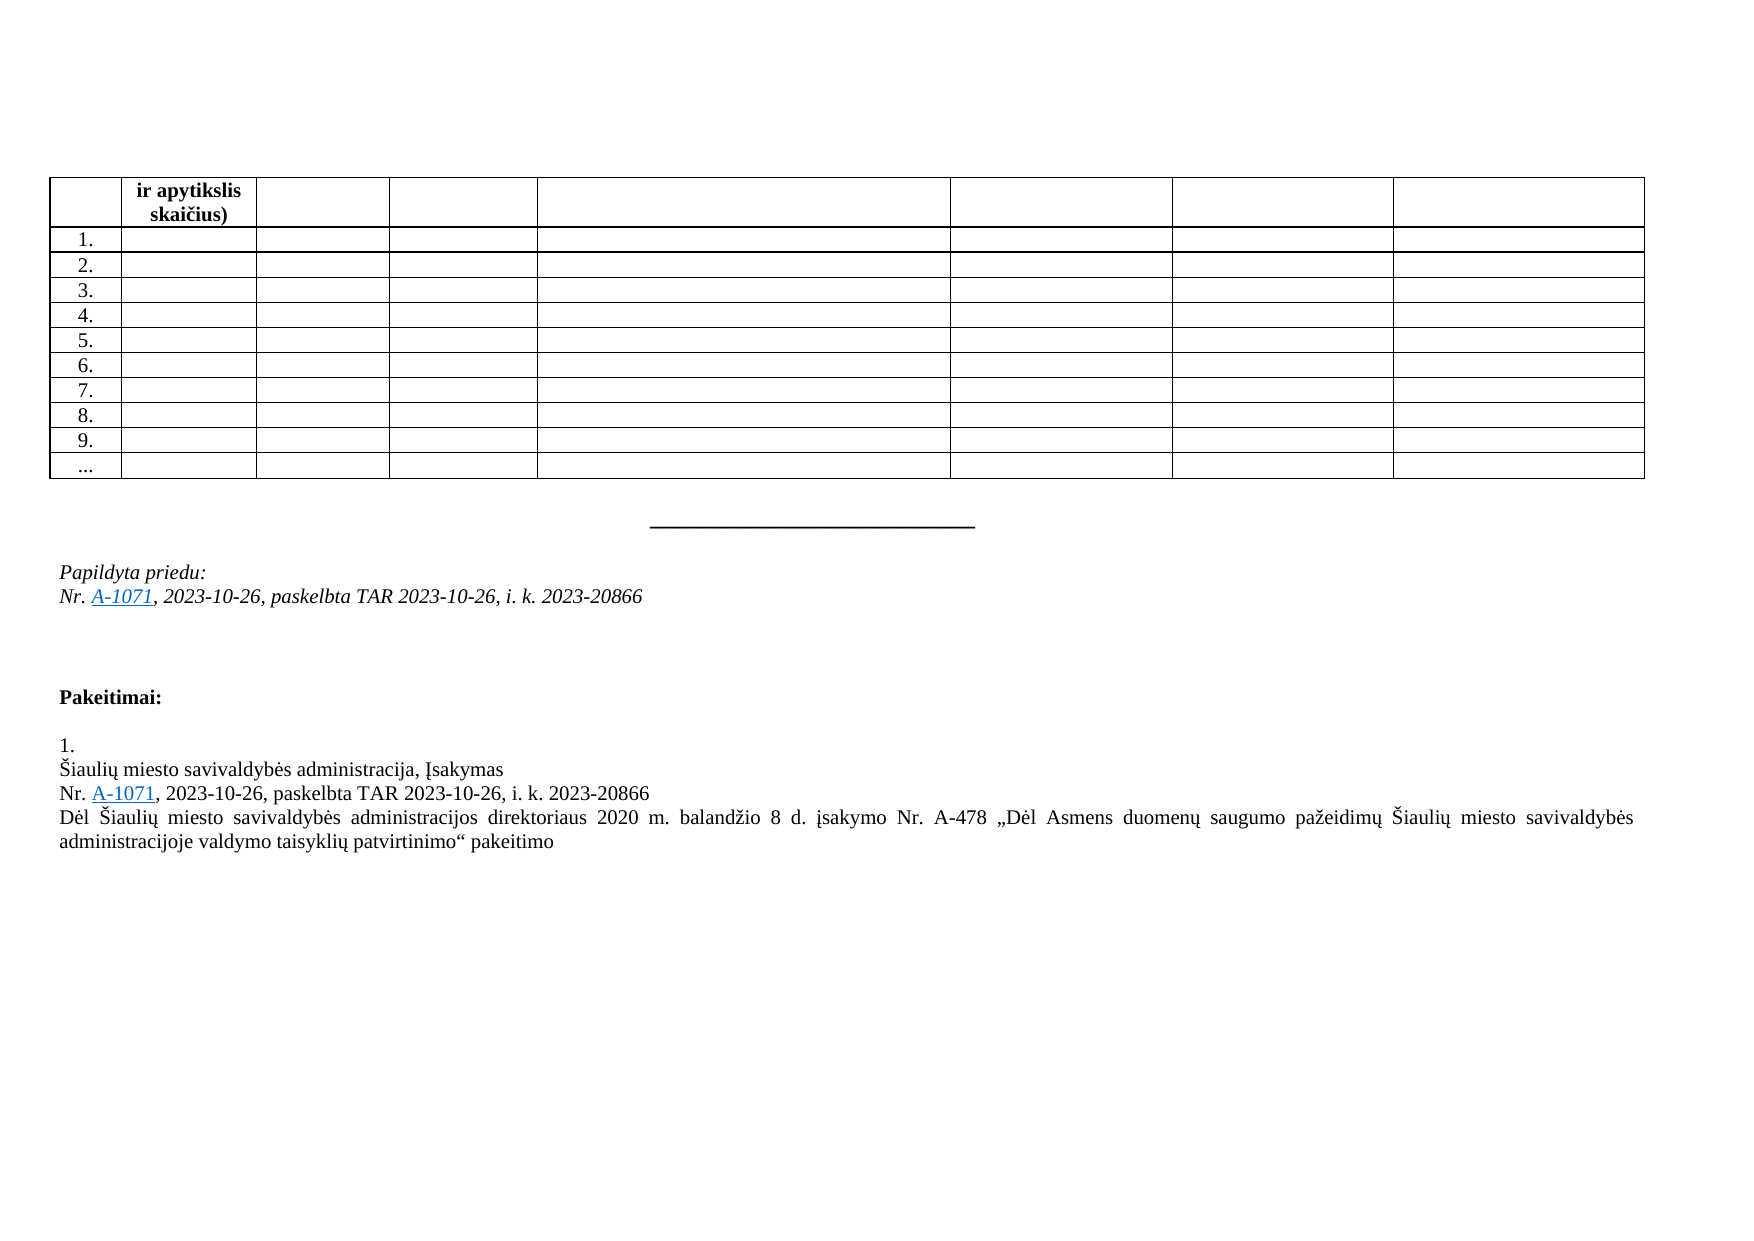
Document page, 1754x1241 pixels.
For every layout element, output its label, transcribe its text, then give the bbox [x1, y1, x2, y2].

table_cell [1394, 403, 1644, 427]
table_cell [1173, 353, 1393, 377]
table_cell [122, 453, 256, 477]
table_header ir apytikslis skaičius) [122, 178, 256, 226]
table_cell 3. [51, 278, 121, 302]
table_cell [538, 378, 950, 402]
table_cell ... [51, 453, 121, 477]
table_cell [257, 328, 389, 352]
table_cell [1394, 303, 1644, 327]
table_cell [257, 228, 389, 251]
table_cell [390, 403, 537, 427]
text Dėl Šiaulių miesto savivaldybės administracijos direktoriaus 2020 m. balandžio 8 d. įsakymo Nr. A-478 „Dėl Asmens duomenų saugumo pažeidimų Šiaulių miesto savivaldybės administracijoje valdymo taisyklių patvirtinimo“ pakeitimo [59, 805, 1636, 853]
text Nr. A-1071, 2023-10-26, paskelbta TAR 2023-10-26, i. k. 2023-20866 [59, 584, 1636, 608]
table_cell [951, 253, 1172, 277]
table_cell [1173, 253, 1393, 277]
table_cell [538, 253, 950, 277]
table_cell 6. [51, 353, 121, 377]
table_cell [1173, 378, 1393, 402]
table_cell [1173, 453, 1393, 477]
table_cell [122, 403, 256, 427]
table_cell [257, 353, 389, 377]
table_header [257, 178, 389, 226]
table_cell [1173, 228, 1393, 251]
table_cell [122, 228, 256, 251]
table_cell [257, 403, 389, 427]
table_cell [951, 228, 1172, 251]
table_cell [1173, 303, 1393, 327]
table_cell [122, 353, 256, 377]
table_cell [1394, 428, 1644, 452]
table_cell [951, 278, 1172, 302]
table_cell [1394, 353, 1644, 377]
table_cell [1394, 253, 1644, 277]
table_header [51, 178, 121, 226]
text 1. [59, 733, 1636, 757]
table_cell [1173, 403, 1393, 427]
table_cell [1394, 228, 1644, 251]
table_cell [390, 353, 537, 377]
table_header [390, 178, 537, 226]
table_cell [1394, 453, 1644, 477]
table_cell [390, 253, 537, 277]
table_cell [951, 303, 1172, 327]
table_cell [538, 228, 950, 251]
table_cell [257, 253, 389, 277]
text Pakeitimai: [59, 685, 1636, 709]
table_cell [951, 428, 1172, 452]
table_cell [390, 378, 537, 402]
table_cell 1. [51, 228, 121, 251]
table_cell [122, 278, 256, 302]
table_cell [257, 453, 389, 477]
table_cell [951, 378, 1172, 402]
table_cell [538, 353, 950, 377]
table_cell [390, 328, 537, 352]
table_cell [122, 378, 256, 402]
table_header [1394, 178, 1644, 226]
table_cell [1173, 428, 1393, 452]
table_cell [1173, 328, 1393, 352]
table_header [951, 178, 1172, 226]
table_cell [257, 303, 389, 327]
table_cell [122, 253, 256, 277]
table_cell [390, 303, 537, 327]
table_header [1173, 178, 1393, 226]
table_cell [257, 278, 389, 302]
table_cell [538, 303, 950, 327]
table_cell [390, 278, 537, 302]
text Nr. A-1071, 2023-10-26, paskelbta TAR 2023-10-26, i. k. 2023-20866 [59, 781, 1636, 805]
text Papildyta priedu: [59, 560, 1636, 584]
table_cell [257, 378, 389, 402]
table_cell [122, 428, 256, 452]
table_cell [122, 303, 256, 327]
table_cell [951, 328, 1172, 352]
table_cell 4. [51, 303, 121, 327]
table_cell [1394, 278, 1644, 302]
table_cell 2. [51, 253, 121, 277]
table_cell [1394, 328, 1644, 352]
table_cell [538, 428, 950, 452]
text __________________________ [59, 502, 1636, 531]
table_cell [257, 428, 389, 452]
table_header [538, 178, 950, 226]
table_cell [122, 328, 256, 352]
table_cell [390, 228, 537, 251]
table_cell 8. [51, 403, 121, 427]
table_cell [951, 353, 1172, 377]
table_cell [538, 403, 950, 427]
table_cell [951, 403, 1172, 427]
table_cell [390, 453, 537, 477]
table_cell [1173, 278, 1393, 302]
table_cell [538, 453, 950, 477]
table_cell 5. [51, 328, 121, 352]
table_cell [538, 278, 950, 302]
table_cell [538, 328, 950, 352]
table_cell [390, 428, 537, 452]
table_cell 7. [51, 378, 121, 402]
table_cell 9. [51, 428, 121, 452]
table_cell [951, 453, 1172, 477]
text Šiaulių miesto savivaldybės administracija, Įsakymas [59, 757, 1636, 781]
table_cell [1394, 378, 1644, 402]
